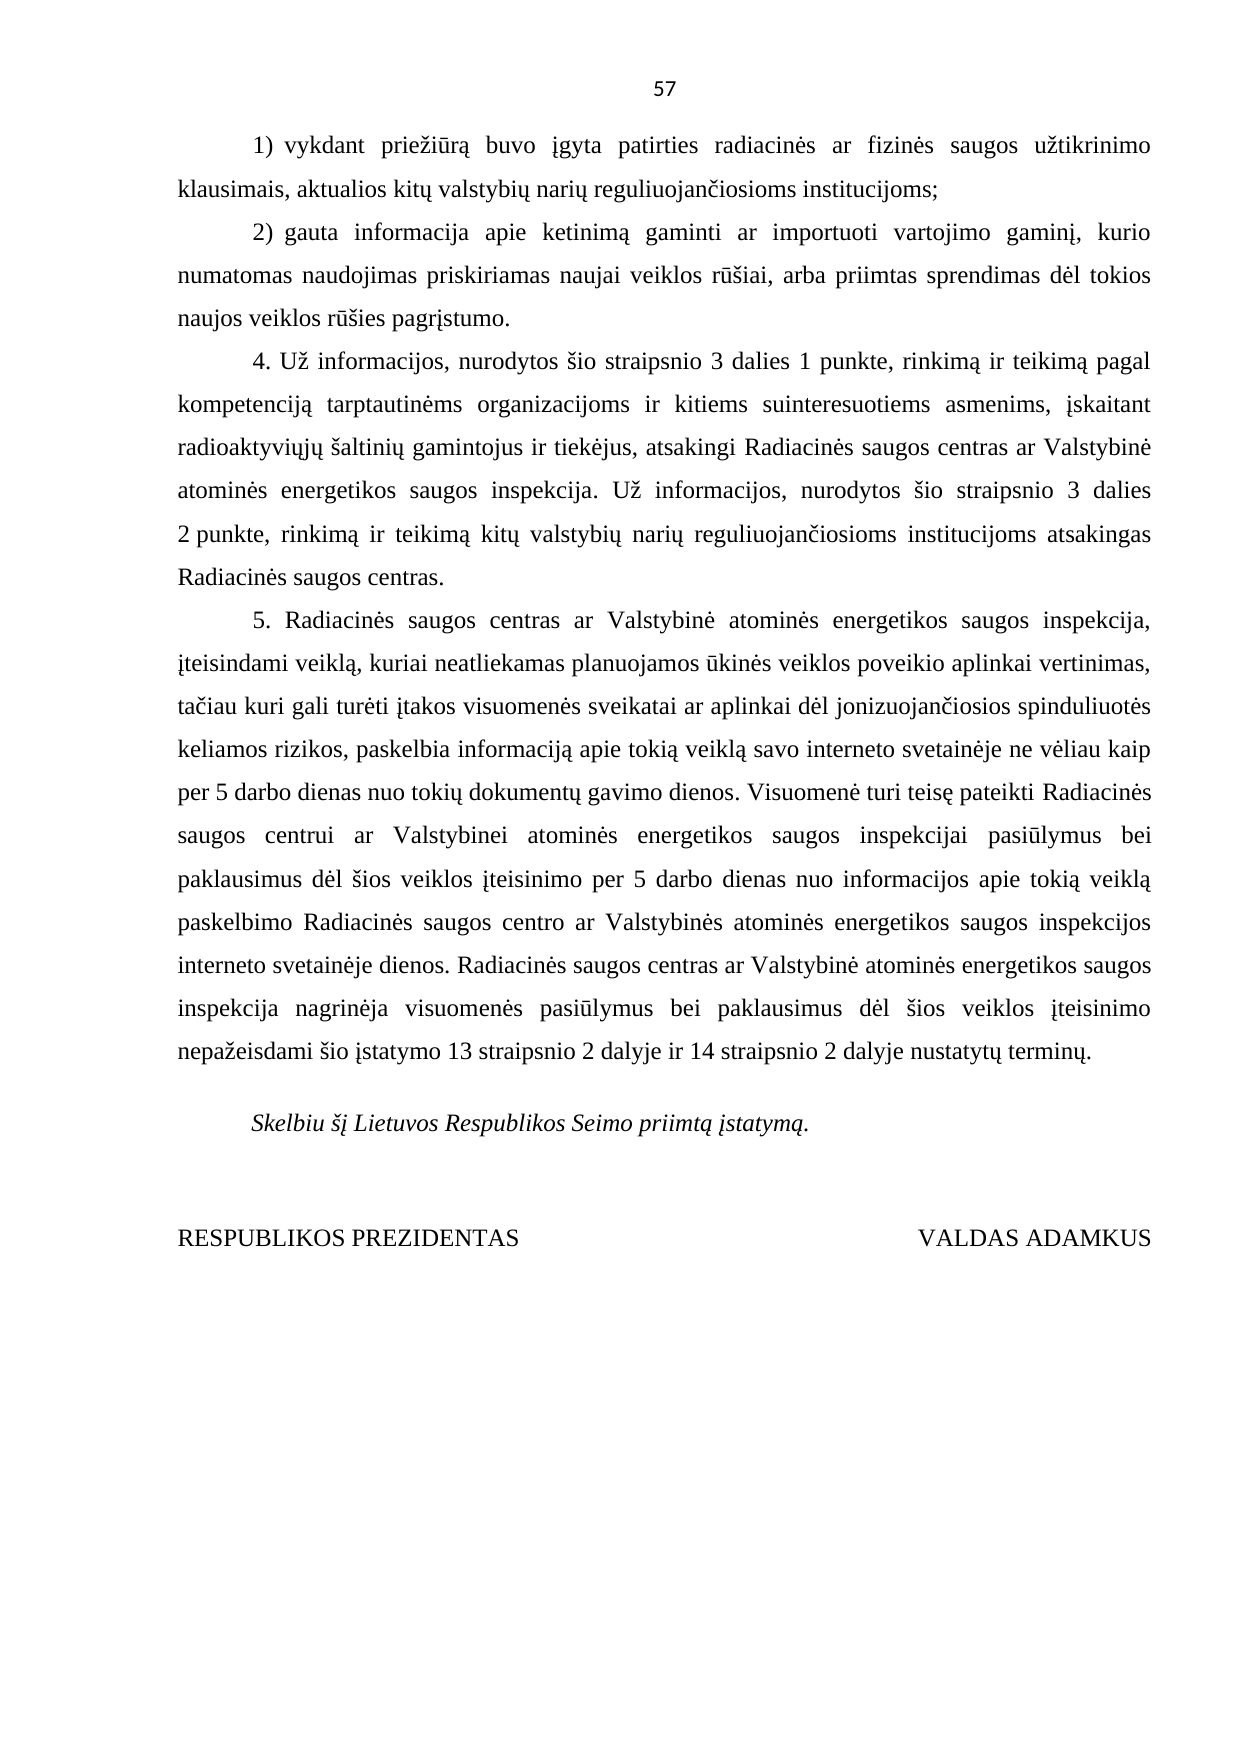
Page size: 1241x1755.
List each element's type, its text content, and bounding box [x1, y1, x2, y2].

text RESPUBLIKOS PREZIDENTAS VALDAS ADAMKUS [177, 1223, 1152, 1252]
text 5. Radiacinės saugos centras ar Valstybinė atominės energetikos saugos inspekcija, įteisindami veiklą, kuriai neatliekamas planuojamos ūkinės veiklos poveikio aplinkai vertinimas, tačiau kuri gali turėti įtakos visuomenės sveikatai ar aplinkai dėl jonizuojančiosios spinduliuotės keliamos rizikos, paskelbia informaciją apie tokią veiklą savo interneto svetainėje ne vėliau kaip per 5 darbo dienas nuo tokių dokumentų gavimo dienos. Visuomenė turi teisę pateikti Radiacinės saugos centrui ar Valstybinei atominės energetikos saugos inspekcijai pasiūlymus bei paklausimus dėl šios veiklos įteisinimo per 5 darbo dienas nuo informacijos apie tokią veiklą paskelbimo Radiacinės saugos centro ar Valstybinės atominės energetikos saugos inspekcijos interneto svetainėje dienos. Radiacinės saugos centras ar Valstybinė atominės energetikos saugos inspekcija nagrinėja visuomenės pasiūlymus bei paklausimus dėl šios veiklos įteisinimo nepažeisdami šio įstatymo 13 straipsnio 2 dalyje ir 14 straipsnio 2 dalyje nustatytų terminų. [177, 605, 1152, 1065]
text 2) gauta informacija apie ketinimą gaminti ar importuoti vartojimo gaminį, kurio numatomas naudojimas priskiriamas naujai veiklos rūšiai, arba priimtas sprendimas dėl tokios naujos veiklos rūšies pagrįstumo. [177, 217, 1152, 332]
text 1) vykdant priežiūrą buvo įgyta patirties radiacinės ar fizinės saugos užtikrinimo klausimais, aktualios kitų valstybių narių reguliuojančiosioms institucijoms; [177, 131, 1152, 202]
text Skelbiu šį Lietuvos Respublikos Seimo priimtą įstatymą. [177, 1108, 1152, 1137]
text 4. Už informacijos, nurodytos šio straipsnio 3 dalies 1 punkte, rinkimą ir teikimą pagal kompetenciją tarptautinėms organizacijoms ir kitiems suinteresuotiems asmenims, įskaitant radioaktyviųjų šaltinių gamintojus ir tiekėjus, atsakingi Radiacinės saugos centras ar Valstybinė atominės energetikos saugos inspekcija. Už informacijos, nurodytos šio straipsnio 3 dalies 2 punkte, rinkimą ir teikimą kitų valstybių narių reguliuojančiosioms institucijoms atsakingas Radiacinės saugos centras. [177, 346, 1152, 591]
